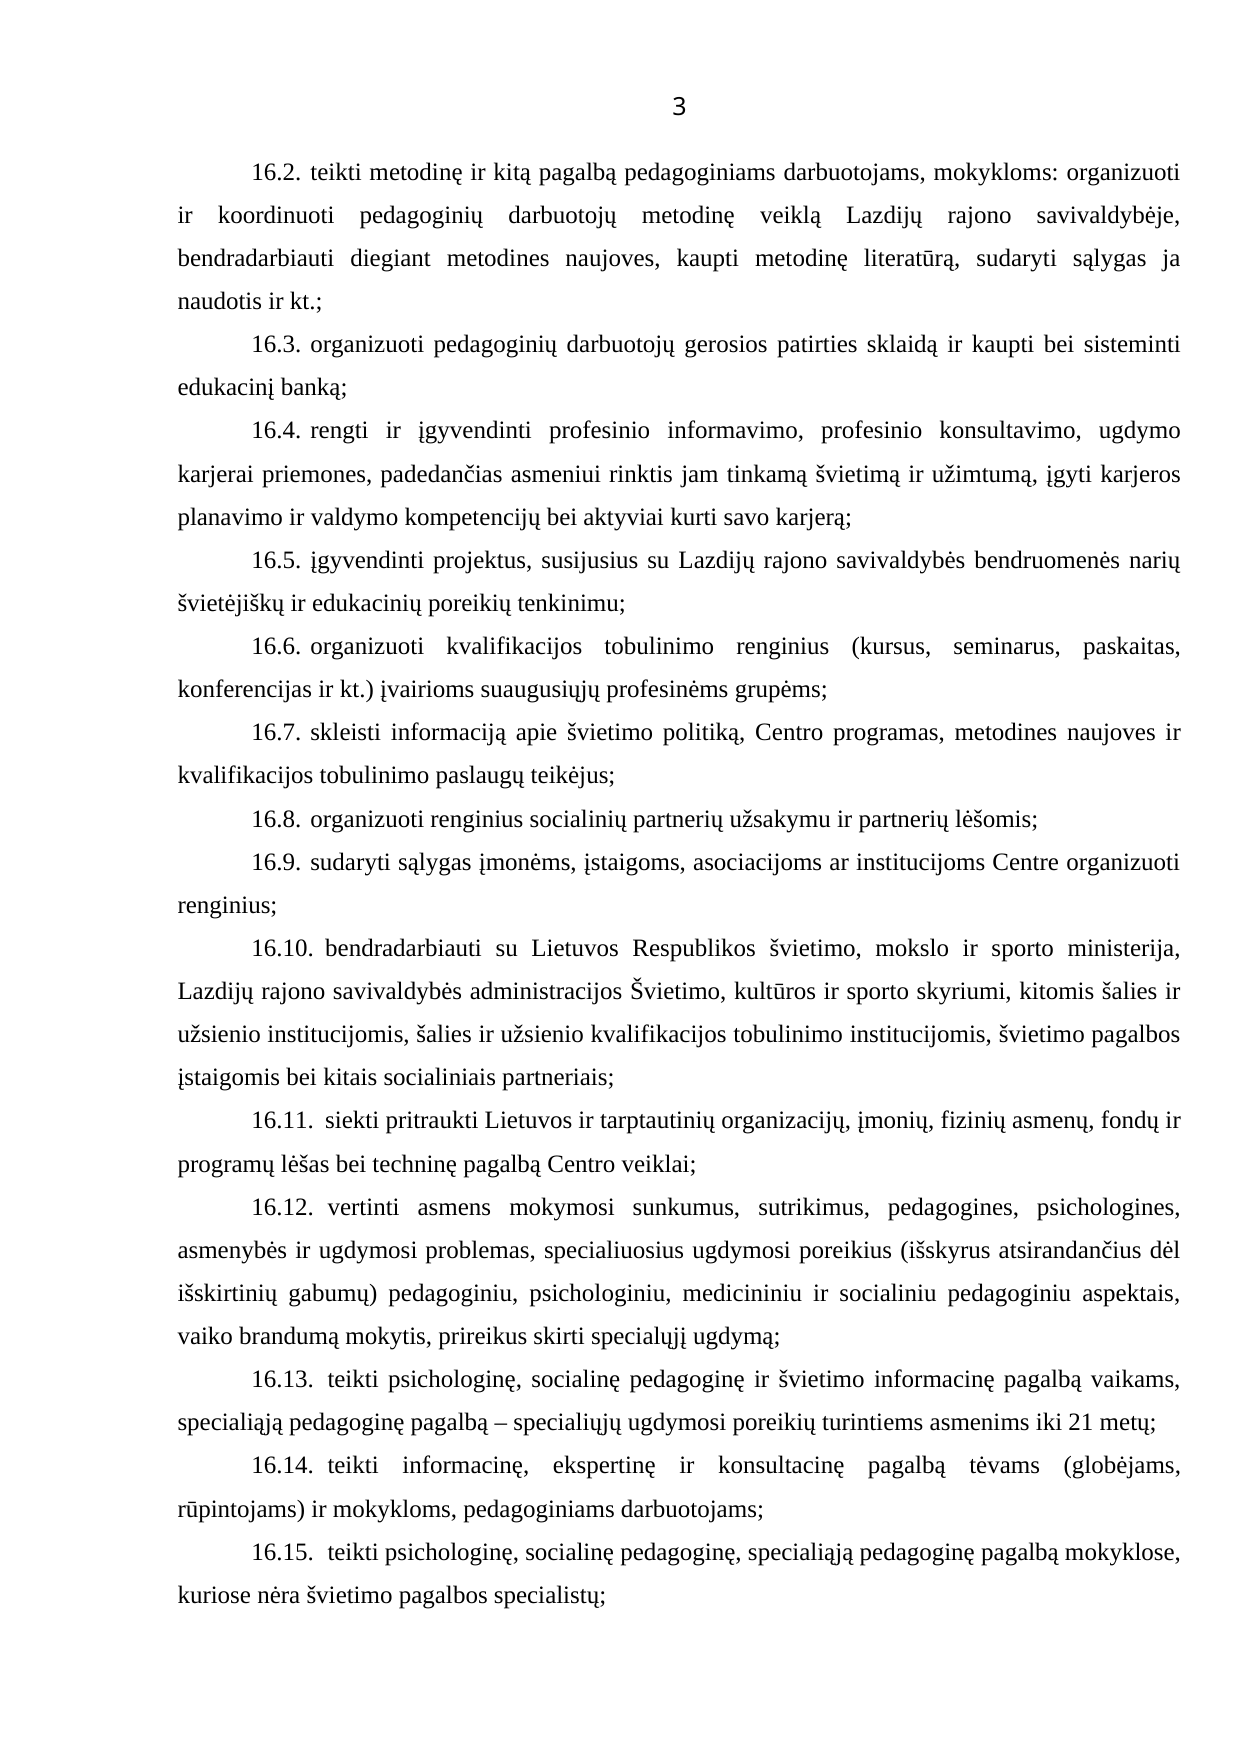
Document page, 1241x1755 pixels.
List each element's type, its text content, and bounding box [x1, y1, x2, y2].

text 16.3. organizuoti pedagoginių darbuotojų gerosios patirties sklaidą ir kaupti bei sisteminti edukacinį banką; [177, 329, 1181, 401]
text 16.2. teikti metodinę ir kitą pagalbą pedagoginiams darbuotojams, mokykloms: organizuoti ir koordinuoti pedagoginių darbuotojų metodinę veiklą Lazdijų rajono savivaldybėje, bendradarbiauti diegiant metodines naujoves, kaupti metodinę literatūrą, sudaryti sąlygas ja naudotis ir kt.; [177, 157, 1181, 315]
text 16.8. organizuoti renginius socialinių partnerių užsakymu ir partnerių lėšomis; [177, 804, 1181, 832]
text 16.15. teikti psichologinę, socialinę pedagoginę, specialiąją pedagoginę pagalbą mokyklose, kuriose nėra švietimo pagalbos specialistų; [177, 1537, 1181, 1609]
text 16.11. siekti pritraukti Lietuvos ir tarptautinių organizacijų, įmonių, fizinių asmenų, fondų ir programų lėšas bei techninę pagalbą Centro veiklai; [177, 1106, 1181, 1177]
text 16.9. sudaryti sąlygas įmonėms, įstaigoms, asociacijoms ar institucijoms Centre organizuoti renginius; [177, 847, 1181, 919]
text 16.5. įgyvendinti projektus, susijusius su Lazdijų rajono savivaldybės bendruomenės narių švietėjiškų ir edukacinių poreikių tenkinimu; [177, 545, 1181, 617]
text 16.12. vertinti asmens mokymosi sunkumus, sutrikimus, pedagogines, psichologines, asmenybės ir ugdymosi problemas, specialiuosius ugdymosi poreikius (išskyrus atsirandančius dėl išskirtinių gabumų) pedagoginiu, psichologiniu, medicininiu ir socialiniu pedagoginiu aspektais, vaiko brandumą mokytis, prireikus skirti specialųjį ugdymą; [177, 1192, 1181, 1350]
text 16.10. bendradarbiauti su Lietuvos Respublikos švietimo, mokslo ir sporto ministerija, Lazdijų rajono savivaldybės administracijos Švietimo, kultūros ir sporto skyriumi, kitomis šalies ir užsienio institucijomis, šalies ir užsienio kvalifikacijos tobulinimo institucijomis, švietimo pagalbos įstaigomis bei kitais socialiniais partneriais; [177, 933, 1181, 1091]
text 16.13. teikti psichologinę, socialinę pedagoginę ir švietimo informacinę pagalbą vaikams, specialiąją pedagoginę pagalbą – specialiųjų ugdymosi poreikių turintiems asmenims iki 21 metų; [177, 1364, 1181, 1436]
text 16.4. rengti ir įgyvendinti profesinio informavimo, profesinio konsultavimo, ugdymo karjerai priemones, padedančias asmeniui rinktis jam tinkamą švietimą ir užimtumą, įgyti karjeros planavimo ir valdymo kompetencijų bei aktyviai kurti savo karjerą; [177, 416, 1181, 531]
text 16.14. teikti informacinę, ekspertinę ir konsultacinę pagalbą tėvams (globėjams, rūpintojams) ir mokykloms, pedagoginiams darbuotojams; [177, 1451, 1181, 1522]
text 16.6. organizuoti kvalifikacijos tobulinimo renginius (kursus, seminarus, paskaitas, konferencijas ir kt.) įvairioms suaugusiųjų profesinėms grupėms; [177, 631, 1181, 703]
text 16.7. skleisti informaciją apie švietimo politiką, Centro programas, metodines naujoves ir kvalifikacijos tobulinimo paslaugų teikėjus; [177, 717, 1181, 789]
